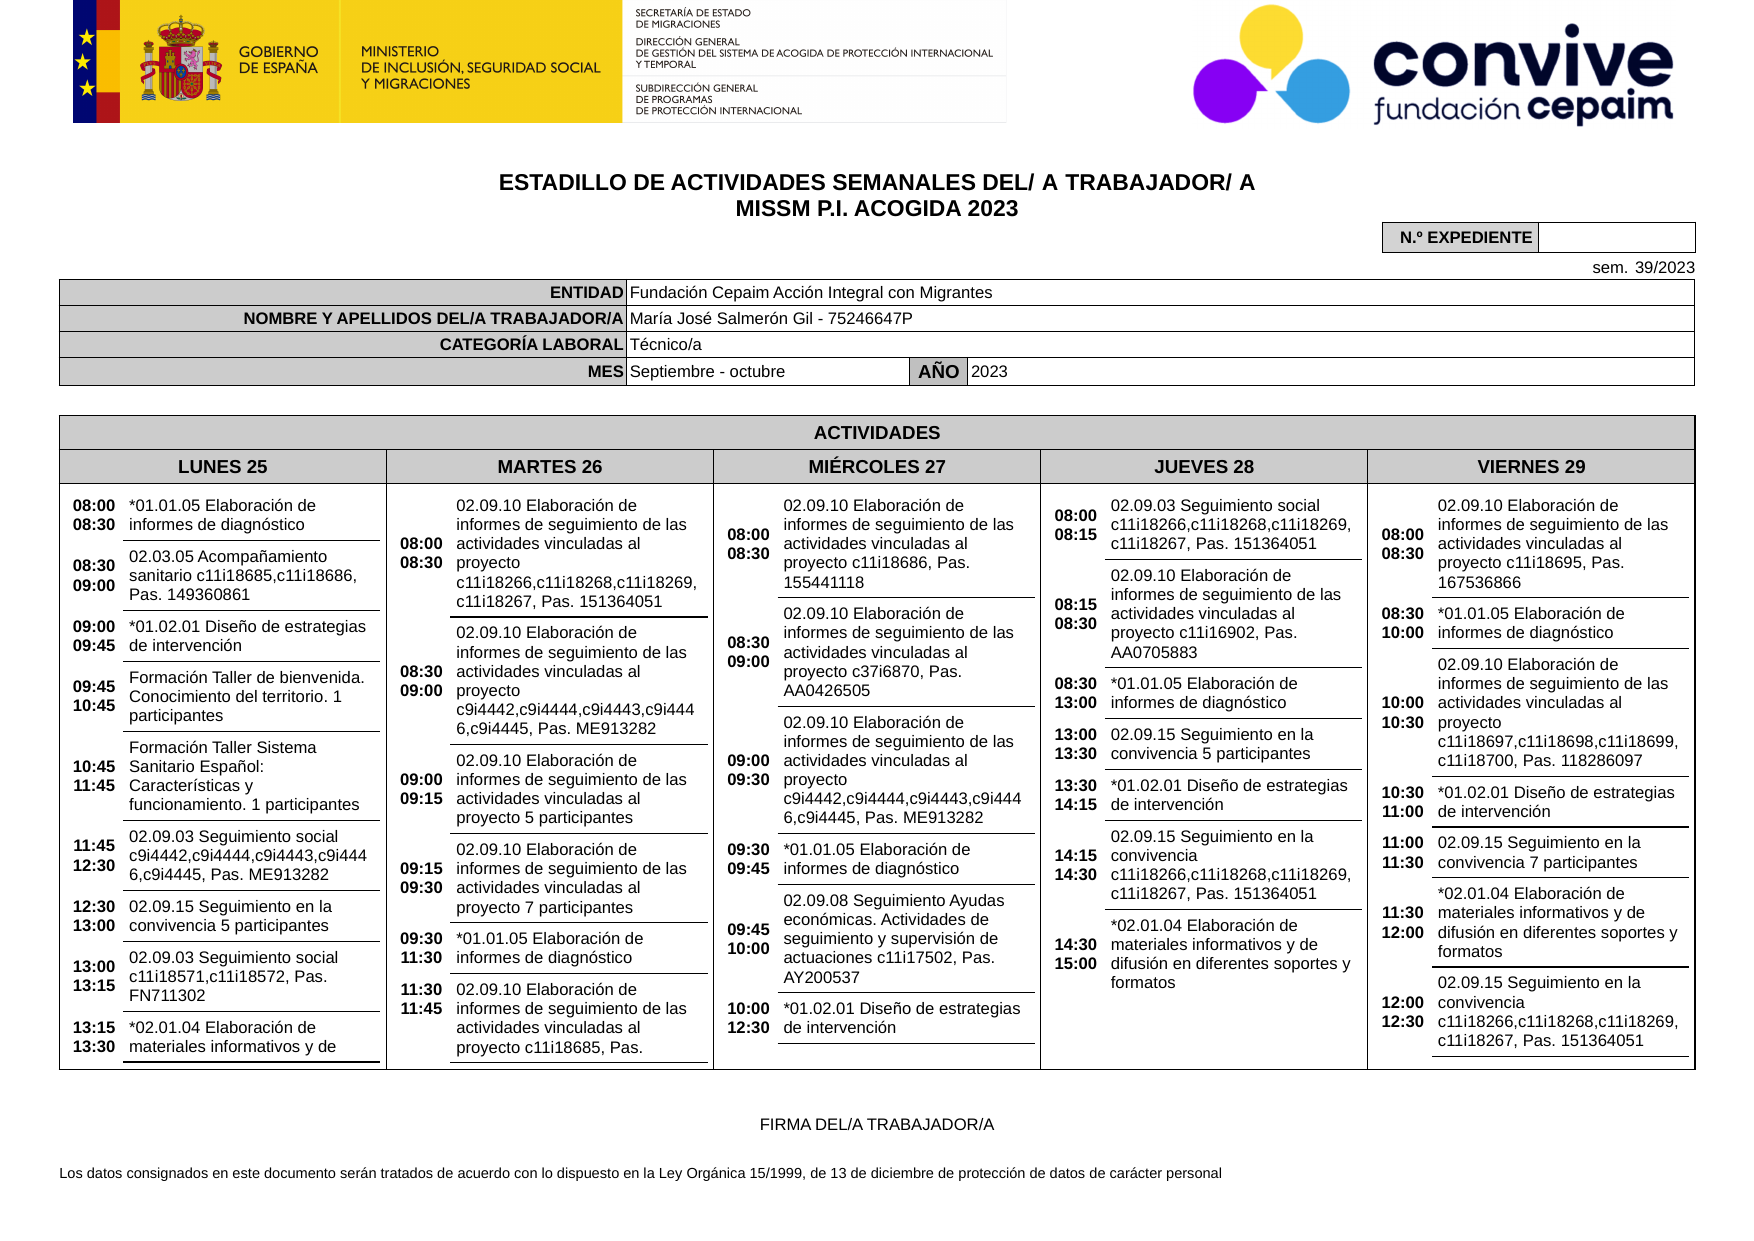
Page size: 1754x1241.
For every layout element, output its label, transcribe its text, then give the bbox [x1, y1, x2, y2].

table_cell 02.09.15 Seguimiento en la convivencia 7 participantes [1432, 828, 1689, 877]
table_cell 02.09.10 Elaboración de informes de seguimiento de las actividades vinculadas al proyecto c37i6870, Pas. AA0426505 [778, 598, 1035, 706]
table_cell 10:00 10:30 [1374, 648, 1432, 776]
table_cell 02.09.10 Elaboración de informes de seguimiento de las actividades vinculadas al proyecto c9i4442,c9i4444,c9i4443,c9i4446,c9i4445, Pas. ME913282 [450, 618, 708, 744]
table_cell 09:00 09:15 [392, 744, 450, 833]
table_cell 02.09.15 Seguimiento en la convivencia 5 participantes [1105, 719, 1362, 769]
table_cell *01.02.01 Diseño de estrategias de intervención [1105, 770, 1362, 820]
table_cell 02.09.15 Seguimiento en la convivencia c11i18266,c11i18268,c11i18269,c11i18267, Pas. 151364051 [1105, 821, 1362, 909]
table_cell 10:00 12:30 [719, 992, 778, 1043]
picture [73, 0, 1007, 123]
table_cell 09:30 09:45 [719, 833, 778, 884]
table_header 02.09.10 Elaboración de informes de seguimiento de las actividades vinculadas al proyecto c11i18686, Pas. 155441118 [778, 490, 1035, 597]
table_cell 12:00 12:30 [1374, 966, 1432, 1056]
table_cell 08:15 08:30 [1046, 559, 1105, 667]
table_cell CATEGORÍA LABORAL [60, 332, 626, 357]
table_cell NOMBRE Y APELLIDOS DEL/A TRABAJADOR/A [60, 306, 626, 331]
table_cell [714, 484, 1040, 1069]
table_cell *01.02.01 Diseño de estrategias de intervención [123, 611, 380, 661]
table_cell 02.09.10 Elaboración de informes de seguimiento de las actividades vinculadas al proyecto c11i18685, Pas. [450, 974, 708, 1062]
table_header 08:00 08:30 [392, 490, 450, 616]
table_cell *01.02.01 Diseño de estrategias de intervención [1432, 777, 1689, 826]
table_cell 12:30 13:00 [65, 890, 123, 941]
table_cell 09:45 10:45 [65, 661, 123, 731]
table_header 02.09.03 Seguimiento social c11i18266,c11i18268,c11i18269,c11i18267, Pas. 151364051 [1105, 490, 1362, 559]
table_cell *01.01.05 Elaboración de informes de diagnóstico [1105, 668, 1362, 718]
table_cell 02.09.15 Seguimiento en la convivencia c11i18266,c11i18268,c11i18269,c11i18267, Pas. 151364051 [1432, 968, 1689, 1056]
table_header ENTIDAD [60, 280, 626, 305]
table_cell *01.01.05 Elaboración de informes de diagnóstico [1432, 598, 1689, 648]
table_cell *01.01.05 Elaboración de informes de diagnóstico [778, 834, 1035, 884]
table_cell [387, 484, 713, 1069]
table_cell 2023 [968, 358, 1694, 385]
table_cell 13:00 13:30 [1046, 718, 1105, 769]
table_cell LUNES 25 [60, 450, 386, 483]
table_cell 08:30 09:00 [719, 597, 778, 706]
table_cell 02.09.10 Elaboración de informes de seguimiento de las actividades vinculadas al proyecto c11i16902, Pas. AA0705883 [1105, 560, 1362, 667]
table_cell 02.09.08 Seguimiento Ayudas económicas. Actividades de seguimiento y supervisión de actuaciones c11i17502, Pas. AY200537 [778, 885, 1035, 992]
table_header *01.01.05 Elaboración de informes de diagnóstico [123, 490, 380, 540]
table_cell 09:00 09:45 [65, 610, 123, 661]
table_cell 02.09.03 Seguimiento social c11i18571,c11i18572, Pas. FN711302 [123, 942, 380, 1011]
table_cell MARTES 26 [387, 450, 713, 483]
table_cell [1368, 484, 1694, 1069]
table_cell *02.01.04 Elaboración de materiales informativos y de difusión en diferentes soportes y formatos [1105, 910, 1362, 998]
table_cell *02.01.04 Elaboración de materiales informativos y de [123, 1012, 380, 1061]
table_cell Técnico/a [627, 332, 1694, 357]
table_cell 09:00 09:30 [719, 706, 778, 833]
table_cell 10:45 11:45 [65, 731, 123, 820]
table_cell 13:15 13:30 [65, 1011, 123, 1061]
table_cell 02.09.10 Elaboración de informes de seguimiento de las actividades vinculadas al proyecto c9i4442,c9i4444,c9i4443,c9i4446,c9i4445, Pas. ME913282 [778, 707, 1035, 833]
table_cell VIERNES 29 [1368, 450, 1694, 483]
table_cell 10:30 11:00 [1374, 776, 1432, 826]
table_cell Septiembre - octubre [627, 358, 909, 385]
table_cell MIÉRCOLES 27 [714, 450, 1040, 483]
table_cell 09:45 10:00 [719, 884, 778, 992]
table_cell AÑO [910, 358, 967, 385]
table_header 08:00 08:30 [65, 490, 123, 540]
table_header ACTIVIDADES [60, 416, 1694, 449]
table_header 02.09.10 Elaboración de informes de seguimiento de las actividades vinculadas al proyecto c11i18266,c11i18268,c11i18269,c11i18267, Pas. 151364051 [450, 490, 708, 616]
table_cell 08:30 09:00 [392, 616, 450, 744]
table_cell 09:30 11:30 [392, 922, 450, 973]
table_cell MES [60, 358, 626, 385]
table_header N.º EXPEDIENTE [1383, 223, 1538, 252]
table_cell *01.01.05 Elaboración de informes de diagnóstico [450, 923, 708, 973]
text ESTADILLO DE ACTIVIDADES SEMANALES DEL/ A TRABAJADOR/ A [59, 166, 1695, 195]
table_cell 02.09.03 Seguimiento social c9i4442,c9i4444,c9i4443,c9i4446,c9i4445, Pas. ME913282 [123, 821, 380, 890]
table_cell 11:45 12:30 [65, 820, 123, 890]
table_header Fundación Cepaim Acción Integral con Migrantes [627, 280, 1694, 305]
table_cell 02.09.10 Elaboración de informes de seguimiento de las actividades vinculadas al proyecto 5 participantes [450, 745, 708, 833]
table_header [1539, 223, 1695, 252]
table_cell 08:30 09:00 [65, 540, 123, 610]
table_cell *01.02.01 Diseño de estrategias de intervención [778, 993, 1035, 1043]
table_cell 11:30 12:00 [1374, 877, 1432, 966]
table_cell *02.01.04 Elaboración de materiales informativos y de difusión en diferentes soportes y formatos [1432, 878, 1689, 966]
table_header 08:00 08:30 [719, 490, 778, 597]
text sem. 39/2023 [59, 252, 1695, 279]
table_cell 02.09.10 Elaboración de informes de seguimiento de las actividades vinculadas al proyecto 7 participantes [450, 834, 708, 922]
table_cell [60, 484, 386, 1069]
table_header 02.09.10 Elaboración de informes de seguimiento de las actividades vinculadas al proyecto c11i18695, Pas. 167536866 [1432, 490, 1689, 597]
table_cell 02.09.15 Seguimiento en la convivencia 5 participantes [123, 891, 380, 941]
table_cell 14:30 15:00 [1046, 909, 1105, 998]
table_cell 11:00 11:30 [1374, 826, 1432, 877]
table_cell [1041, 484, 1367, 1069]
table_cell 09:15 09:30 [392, 833, 450, 922]
table_cell 13:30 14:15 [1046, 769, 1105, 820]
table_cell 13:00 13:15 [65, 941, 123, 1011]
table_cell Formación Taller Sistema Sanitario Español: Características y funcionamiento. 1 participantes [123, 732, 380, 820]
table_cell 08:30 13:00 [1046, 667, 1105, 718]
table_cell María José Salmerón Gil - 75246647P [627, 306, 1694, 331]
table_cell Formación Taller de bienvenida. Conocimiento del territorio. 1 participantes [123, 662, 380, 731]
table_cell 02.03.05 Acompañamiento sanitario c11i18685,c11i18686, Pas. 149360861 [123, 541, 380, 610]
table_cell JUEVES 28 [1041, 450, 1367, 483]
table_cell 08:30 10:00 [1374, 597, 1432, 648]
table_cell 02.09.10 Elaboración de informes de seguimiento de las actividades vinculadas al proyecto c11i18697,c11i18698,c11i18699,c11i18700, Pas. 118286097 [1432, 649, 1689, 776]
table_cell 14:15 14:30 [1046, 820, 1105, 909]
picture [1191, 0, 1677, 129]
table_cell 11:30 11:45 [392, 973, 450, 1062]
text MISSM P.I. ACOGIDA 2023 [59, 195, 1695, 222]
table_header 08:00 08:30 [1374, 490, 1432, 597]
table_header 08:00 08:15 [1046, 490, 1105, 559]
